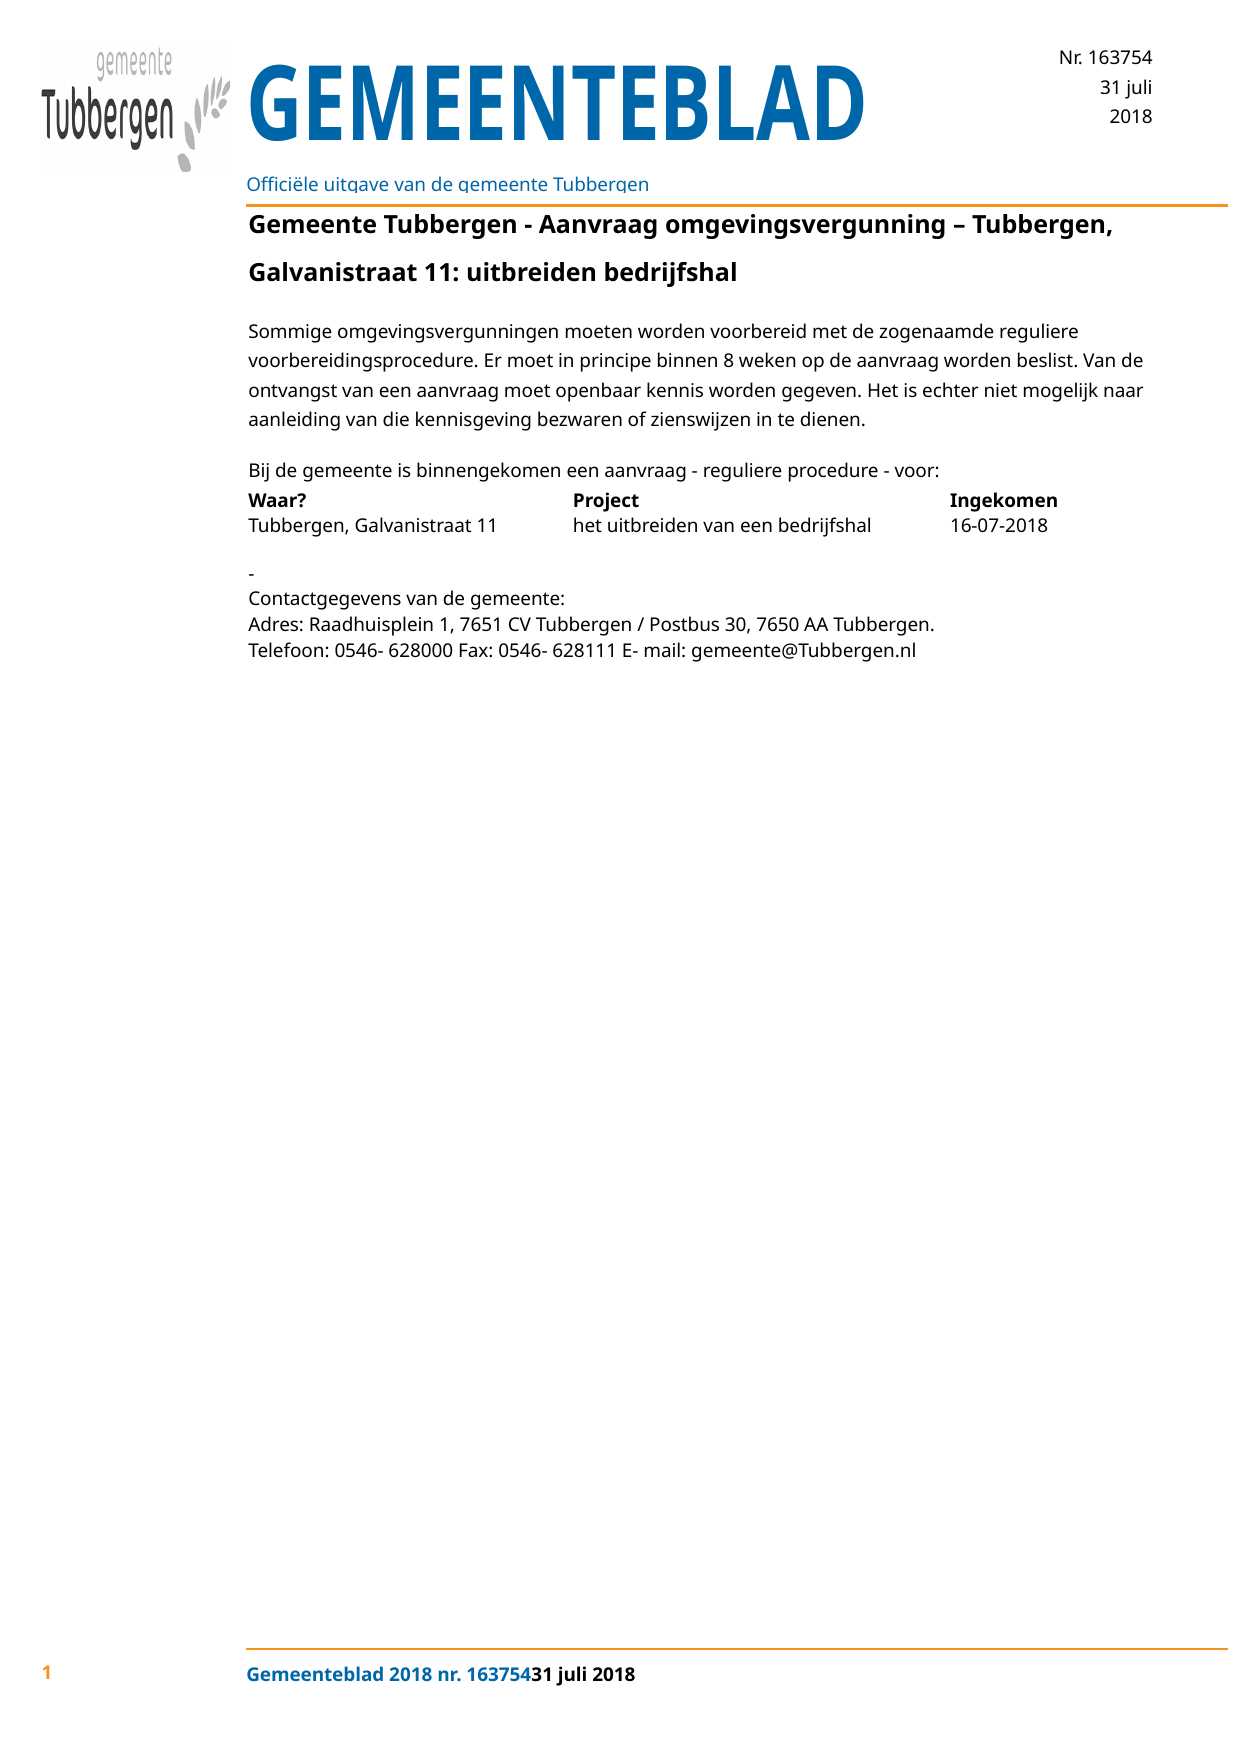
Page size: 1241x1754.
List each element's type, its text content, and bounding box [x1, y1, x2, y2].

text Telefoon: 0546- 628000 Fax: 0546- 628111 E- mail: gemeente@Tubbergen.nl [248, 637, 1152, 663]
text Gemeente Tubbergen - Aanvraag omgevingsvergunning – Tubbergen, Galvanistraat 11: uitbreiden bedrijfshal [248, 207, 1152, 288]
text Adres: Raadhuisplein 1, 7651 CV Tubbergen / Postbus 30, 7650 AA Tubbergen. [248, 611, 1152, 637]
table_cell het uitbreiden van een bedrijfshal [573, 513, 950, 538]
table_header Project [573, 487, 950, 512]
table_header Ingekomen [950, 487, 1152, 512]
text Bij de gemeente is binnengekomen een aanvraag - reguliere procedure - voor: [248, 457, 1152, 483]
text - [248, 560, 1152, 585]
text Contactgegevens van de gemeente: [248, 585, 1152, 611]
table_cell 16-07-2018 [950, 513, 1152, 538]
table_cell Tubbergen, Galvanistraat 11 [248, 513, 573, 538]
text Sommige omgevingsvergunningen moeten worden voorbereid met de zogenaamde reguliere voorbereidingsprocedure. Er moet in principe binnen 8 weken op de aanvraag worden beslist. Van de ontvangst van een aanvraag moet openbaar kennis worden gegeven. Het is echter niet mogelijk naar aanleiding van die kennisgeving bezwaren of zienswijzen in te dienen. [248, 318, 1152, 432]
table_header Waar? [248, 487, 573, 512]
picture [41, 47, 231, 172]
